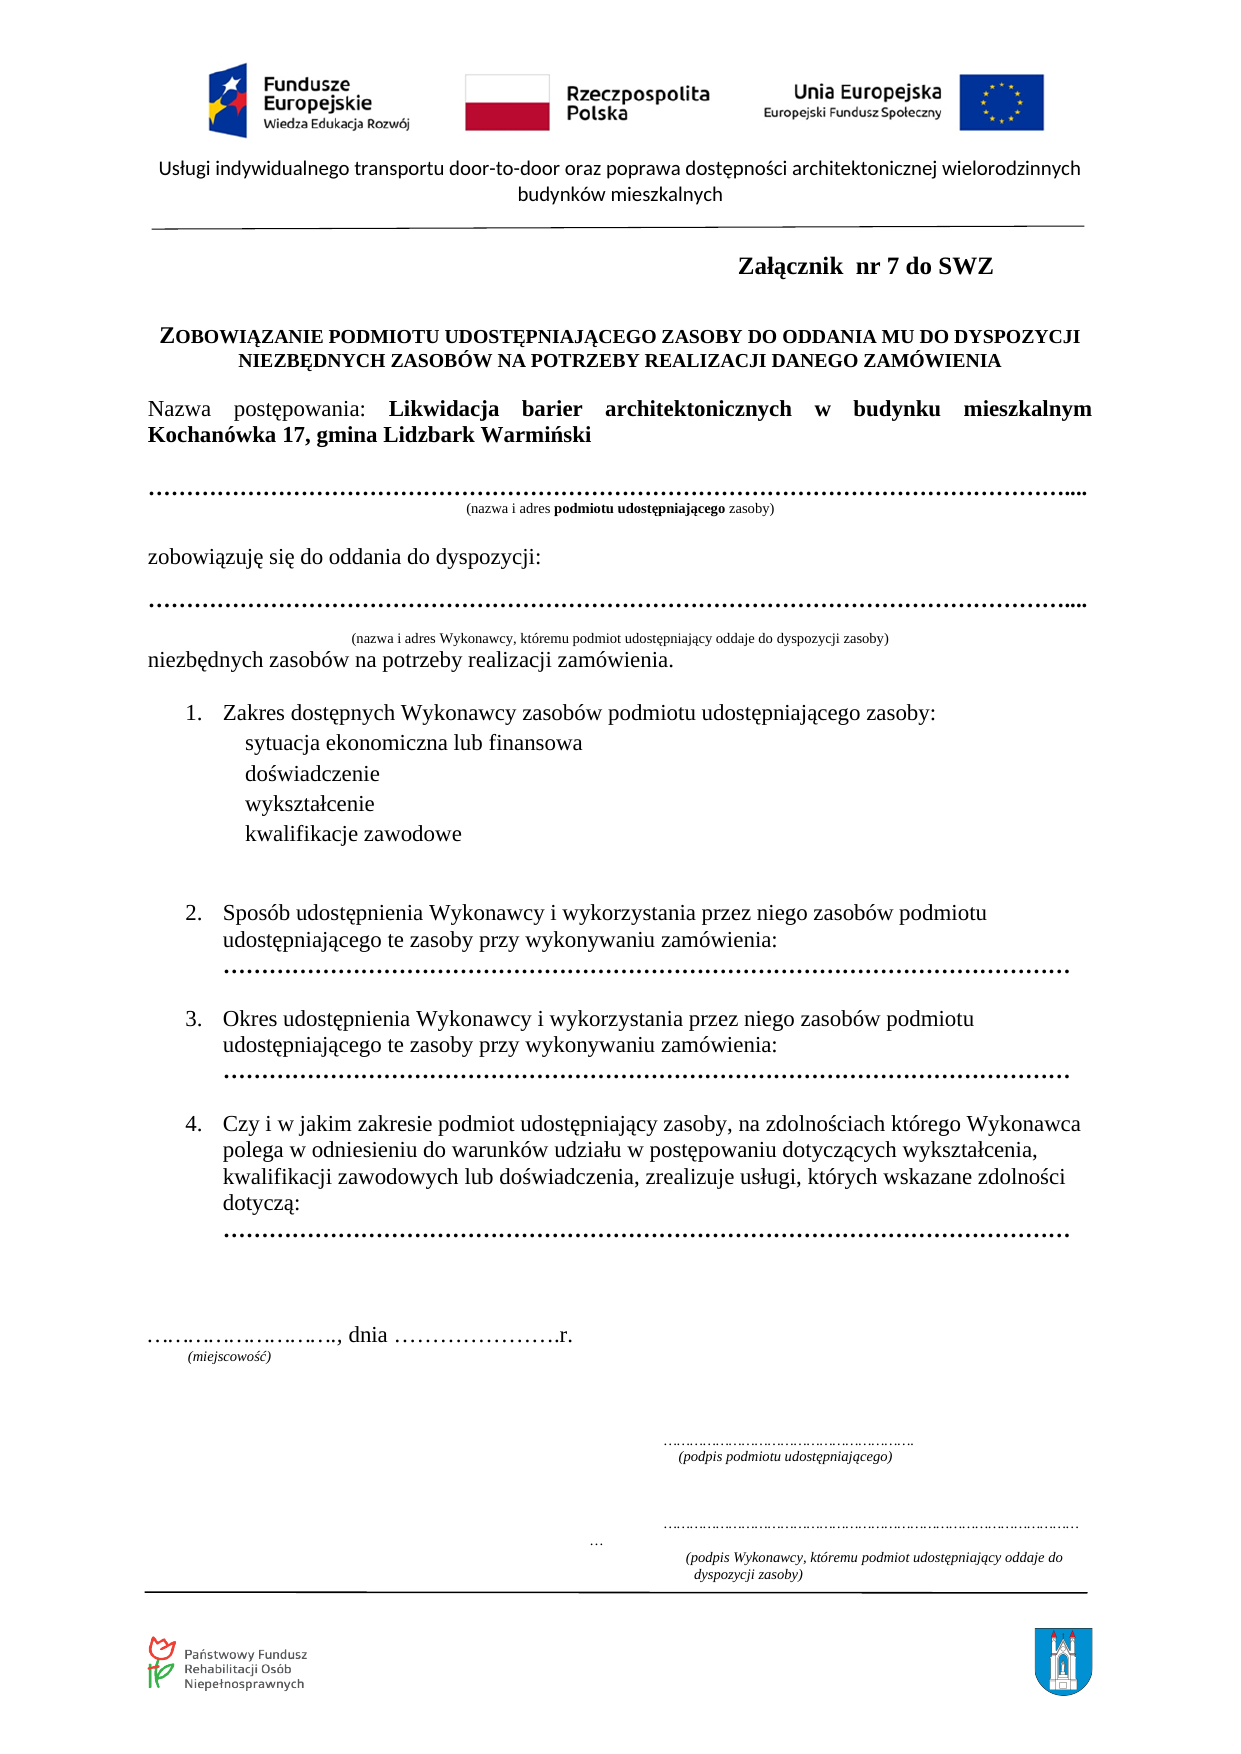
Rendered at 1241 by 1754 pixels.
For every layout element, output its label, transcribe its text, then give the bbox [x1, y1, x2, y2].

text ………………………., dnia ………………….r. [148, 1321, 1093, 1347]
list Zakres dostępnych Wykonawcy zasobów podmiotu udostępniającego zasoby: [185, 699, 1093, 725]
text ………………………………………………………………………………………………………….... [148, 586, 1093, 613]
text  sytuacja ekonomiczna lub finansowa [148, 729, 1093, 756]
list Okres udostępnienia Wykonawcy i wykorzystania przez niego zasobów podmiotu udostępniającego te zasoby przy wykonywaniu zamówienia: [185, 1005, 1093, 1057]
text (podpis Wykonawcy, któremu podmiot udostępniający oddaje do dyspozycji zasoby) [664, 1549, 1093, 1582]
text …………………………………………………. [664, 1431, 1093, 1448]
list Czy i w jakim zakresie podmiot udostępniający zasoby, na zdolnościach którego Wykonawca polega w odniesieniu do warunków udziału w postępowaniu dotyczących wykształcenia, kwalifikacji zawodowych lub doświadczenia, zrealizuje usługi, których wskazane zdolności dotyczą: [185, 1110, 1093, 1216]
text zobowiązuję się do oddania do dyspozycji: [148, 543, 1093, 570]
list Sposób udostępnienia Wykonawcy i wykorzystania przez niego zasobów podmiotu udostępniającego te zasoby przy wykonywaniu zamówienia: [185, 899, 1093, 952]
text ………………………………………………………………………………………………… [223, 952, 1093, 978]
text ……………………………………………………………………………………… [590, 1515, 1093, 1549]
text Nazwa postępowania: Likwidacja barier architektonicznych w budynku mieszkalnym Kochanówka 17, gmina Lidzbark Warmiński [148, 395, 1093, 447]
text (miejscowość) [148, 1347, 1093, 1364]
text niezbędnych zasobów na potrzeby realizacji zamówienia. [148, 646, 1093, 673]
text (nazwa i adres podmiotu udostępniającego zasoby) [148, 500, 1093, 517]
text  kwalifikacje zawodowe [148, 820, 1093, 847]
text ………………………………………………………………………………………………………….... [148, 474, 1093, 500]
text  doświadczenie [148, 760, 1093, 786]
text (nazwa i adres Wykonawcy, któremu podmiot udostępniający oddaje do dyspozycji zasoby) [148, 629, 1093, 646]
text Załącznik nr 7 do SWZ [664, 251, 1093, 279]
text ZOBOWIĄZANIE PODMIOTU UDOSTĘPNIAJĄCEGO ZASOBY DO ODDANIA MU DO DYSPOZYCJI NIEZBĘDNYCH ZASOBÓW NA POTRZEBY REALIZACJI DANEGO ZAMÓWIENIA [148, 322, 1093, 372]
text (podpis podmiotu udostępniającego) [590, 1448, 1093, 1465]
text ………………………………………………………………………………………………… [223, 1057, 1093, 1084]
text ………………………………………………………………………………………………… [223, 1216, 1093, 1242]
text  wykształcenie [148, 790, 1093, 816]
